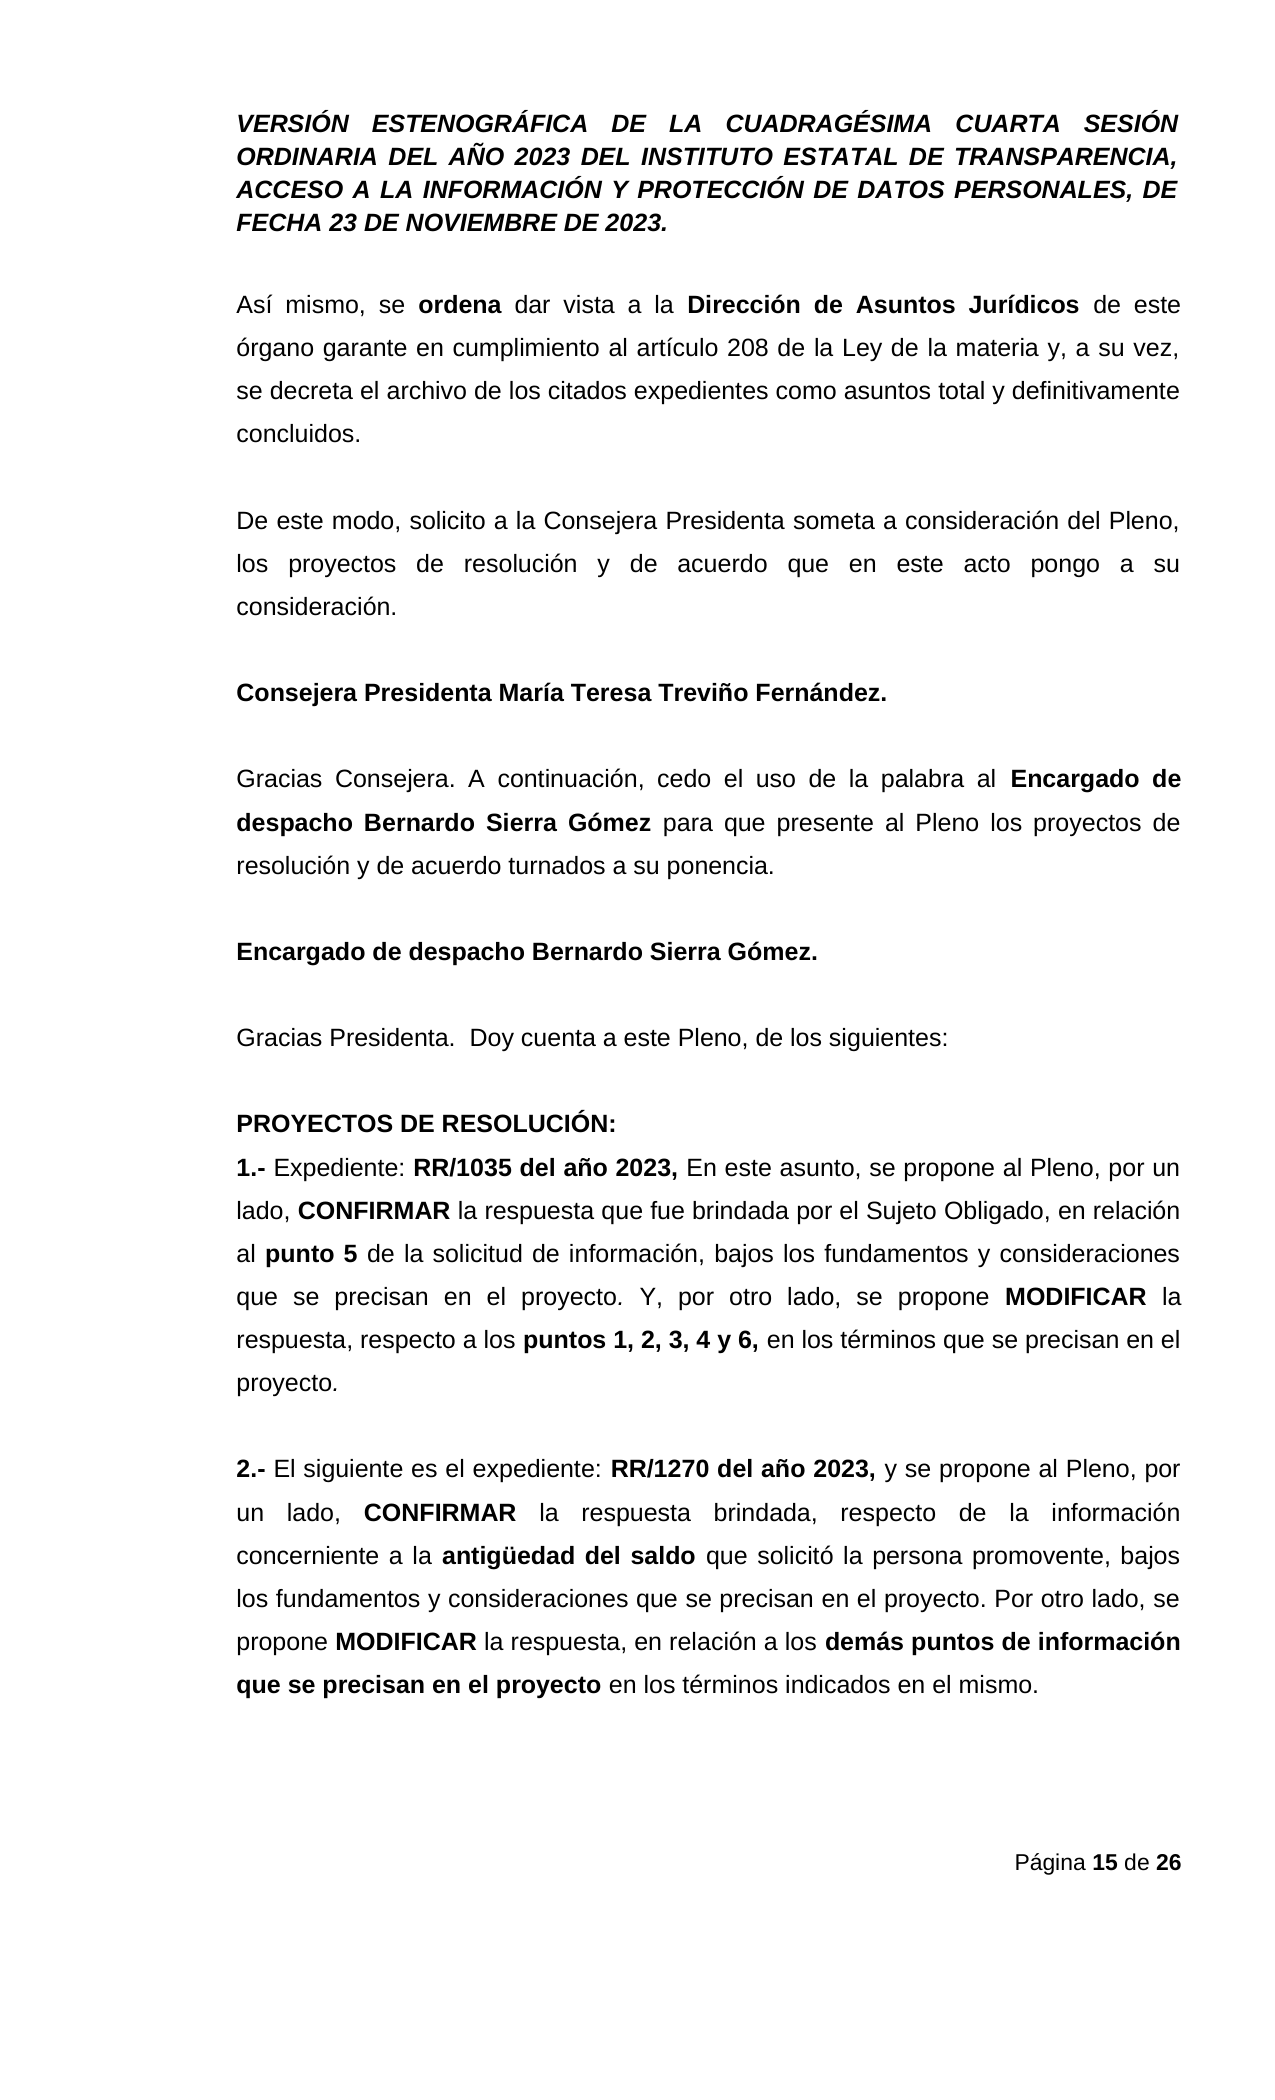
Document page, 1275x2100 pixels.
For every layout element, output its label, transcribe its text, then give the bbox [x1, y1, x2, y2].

text 1.- Expediente: RR/1035 del año 2023, En este asunto, se propone al Pleno, por un lado, CONFIRMAR la respuesta que fue brindada por el Sujeto Obligado, en relación al punto 5 de la solicitud de información, bajos los fundamentos y consideraciones que se precisan en el proyecto. Y, por otro lado, se propone MODIFICAR la respuesta, respecto a los puntos 1, 2, 3, 4 y 6, en los términos que se precisan en el proyecto. [236, 1153, 1181, 1397]
text Gracias Presidenta. Doy cuenta a este Pleno, de los siguientes: [236, 1023, 1181, 1052]
text Consejera Presidenta María Teresa Treviño Fernández. [236, 678, 1181, 707]
text Encargado de despacho Bernardo Sierra Gómez. [236, 937, 1181, 966]
text De este modo, solicito a la Consejera Presidenta someta a consideración del Pleno, los proyectos de resolución y de acuerdo que en este acto pongo a su consideración. [236, 506, 1181, 621]
text PROYECTOS DE RESOLUCIÓN: [236, 1109, 1181, 1138]
text Gracias Consejera. A continuación, cedo el uso de la palabra al Encargado de despacho Bernardo Sierra Gómez para que presente al Pleno los proyectos de resolución y de acuerdo turnados a su ponencia. [236, 764, 1181, 879]
text Así mismo, se ordena dar vista a la Dirección de Asuntos Jurídicos de este órgano garante en cumplimiento al artículo 208 de la Ley de la materia y, a su vez, se decreta el archivo de los citados expedientes como asuntos total y definitivamente concluidos. [236, 290, 1181, 448]
text 2.- El siguiente es el expediente: RR/1270 del año 2023, y se propone al Pleno, por un lado, CONFIRMAR la respuesta brindada, respecto de la información concerniente a la antigüedad del saldo que solicitó la persona promovente, bajos los fundamentos y consideraciones que se precisan en el proyecto. Por otro lado, se propone MODIFICAR la respuesta, en relación a los demás puntos de información que se precisan en el proyecto en los términos indicados en el mismo. [236, 1454, 1181, 1699]
